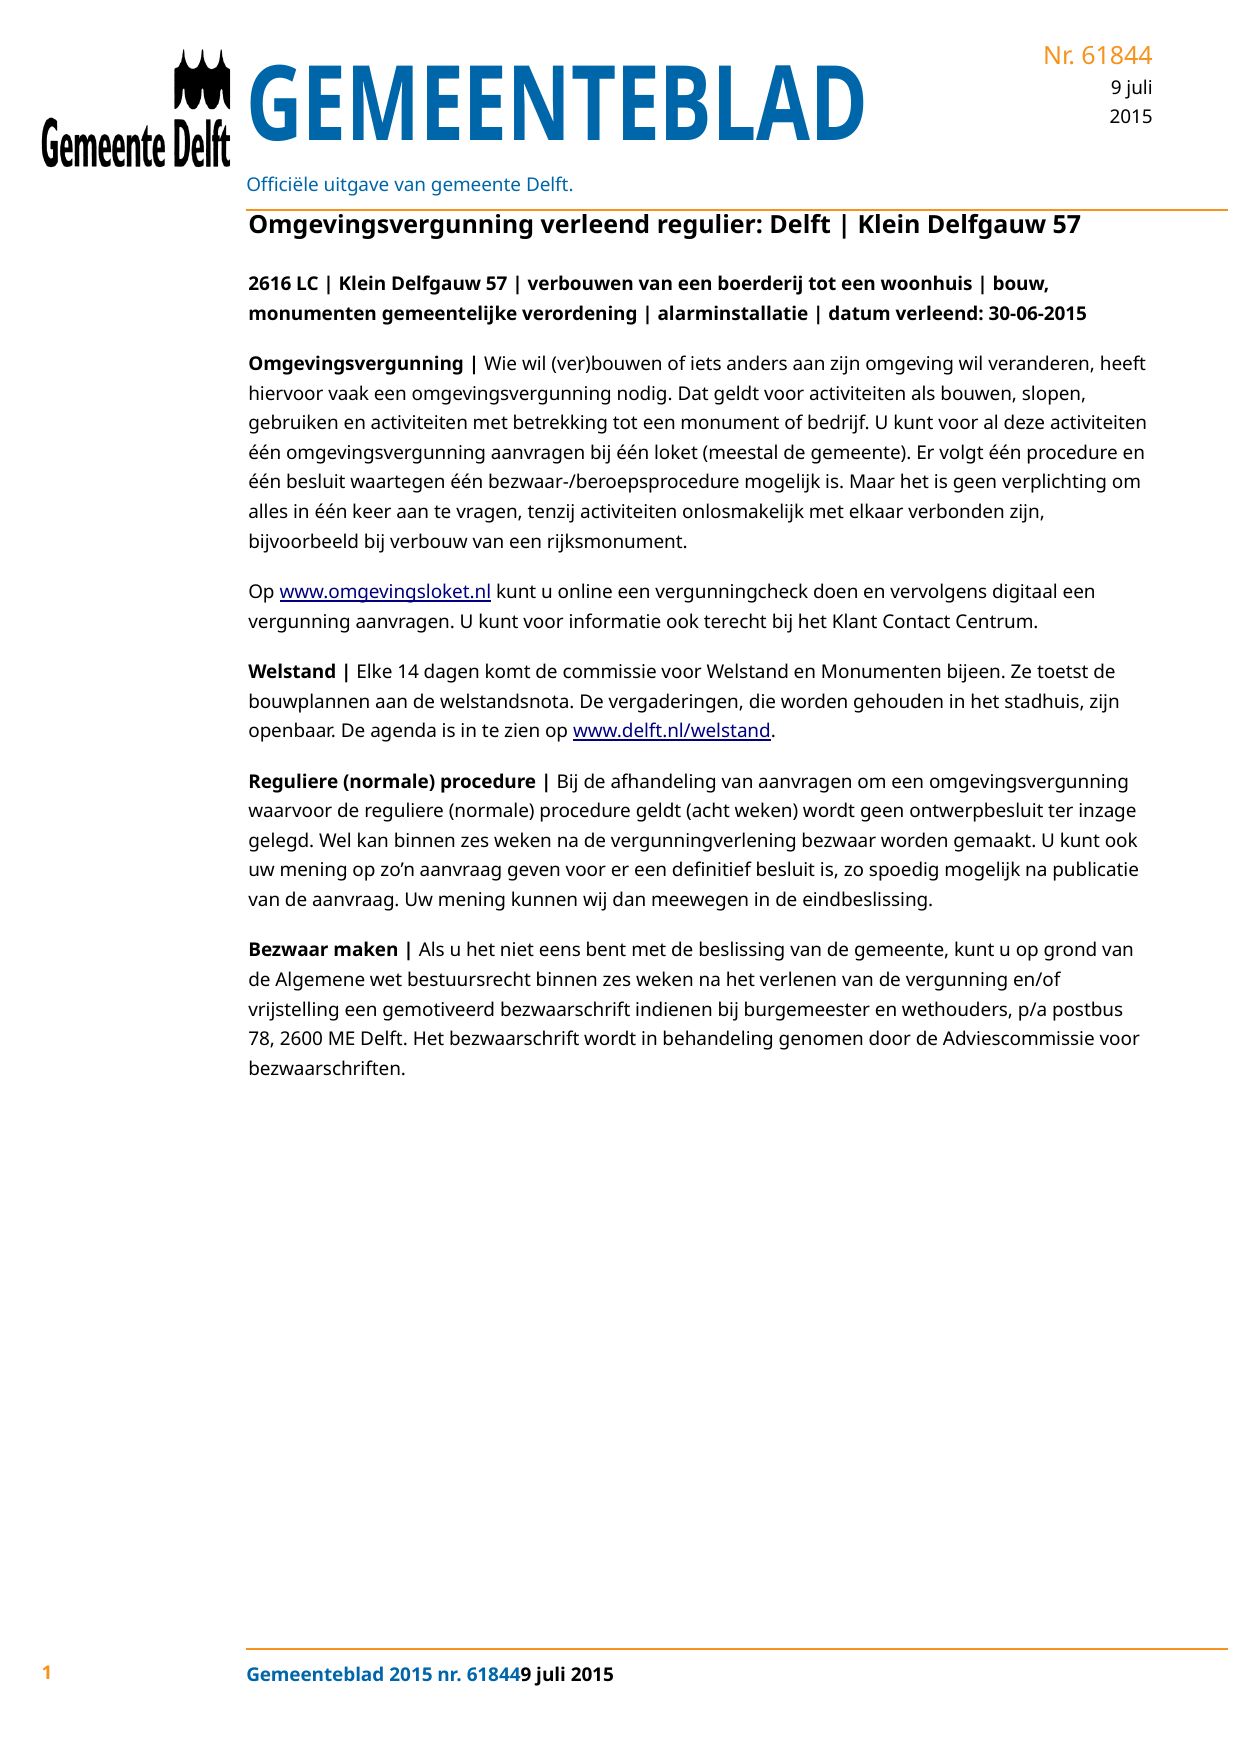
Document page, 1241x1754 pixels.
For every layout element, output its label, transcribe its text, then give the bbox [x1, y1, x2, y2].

text Omgevingsvergunning verleend regulier: Delft | Klein Delfgauw 57 [248, 211, 1152, 241]
text Bezwaar maken | Als u het niet eens bent met de beslissing van de gemeente, kunt u op grond van de Algemene wet bestuursrecht binnen zes weken na het verlenen van de vergunning en/of vrijstelling een gemotiveerd bezwaarschrift indienen bij burgemeester en wethouders, p/a postbus 78, 2600 ME Delft. Het bezwaarschrift wordt in behandeling genomen door de Adviescommissie voor bezwaarschriften. [248, 937, 1152, 1081]
text 2616 LC | Klein Delfgauw 57 | verbouwen van een boerderij tot een woonhuis | bouw, monumenten gemeentelijke verordening | alarminstallatie | datum verleend: 30-06-2015 [248, 270, 1152, 326]
text Reguliere (normale) procedure | Bij de afhandeling van aanvragen om een omgevingsvergunning waarvoor de reguliere (normale) procedure geldt (acht weken) wordt geen ontwerpbesluit ter inzage gelegd. Wel kan binnen zes weken na de vergunningverlening bezwaar worden gemaakt. U kunt ook uw mening op zo’n aanvraag geven voor er een definitief besluit is, zo spoedig mogelijk na publicatie van de aanvraag. Uw mening kunnen wij dan meewegen in de eindbeslissing. [248, 768, 1152, 912]
text Welstand | Elke 14 dagen komt de commissie voor Welstand en Monumenten bijeen. Ze toetst de bouwplannen aan de welstandsnota. De vergaderingen, die worden gehouden in het stadhuis, zijn openbaar. De agenda is in te zien op www.delft.nl/welstand. [248, 658, 1152, 743]
text Omgevingsvergunning | Wie wil (ver)bouwen of iets anders aan zijn omgeving wil veranderen, heeft hiervoor vaak een omgevingsvergunning nodig. Dat geldt voor activiteiten als bouwen, slopen, gebruiken en activiteiten met betrekking tot een monument of bedrijf. U kunt voor al deze activiteiten één omgevingsvergunning aanvragen bij één loket (meestal de gemeente). Er volgt één procedure en één besluit waartegen één bezwaar-/beroepsprocedure mogelijk is. Maar het is geen verplichting om alles in één keer aan te vragen, tenzij activiteiten onlosmakelijk met elkaar verbonden zijn, bijvoorbeeld bij verbouw van een rijksmonument. [248, 350, 1152, 553]
picture [41, 47, 231, 172]
text Op www.omgevingsloket.nl kunt u online een vergunningcheck doen en vervolgens digitaal een vergunning aanvragen. U kunt voor informatie ook terecht bij het Klant Contact Centrum. [248, 578, 1152, 633]
